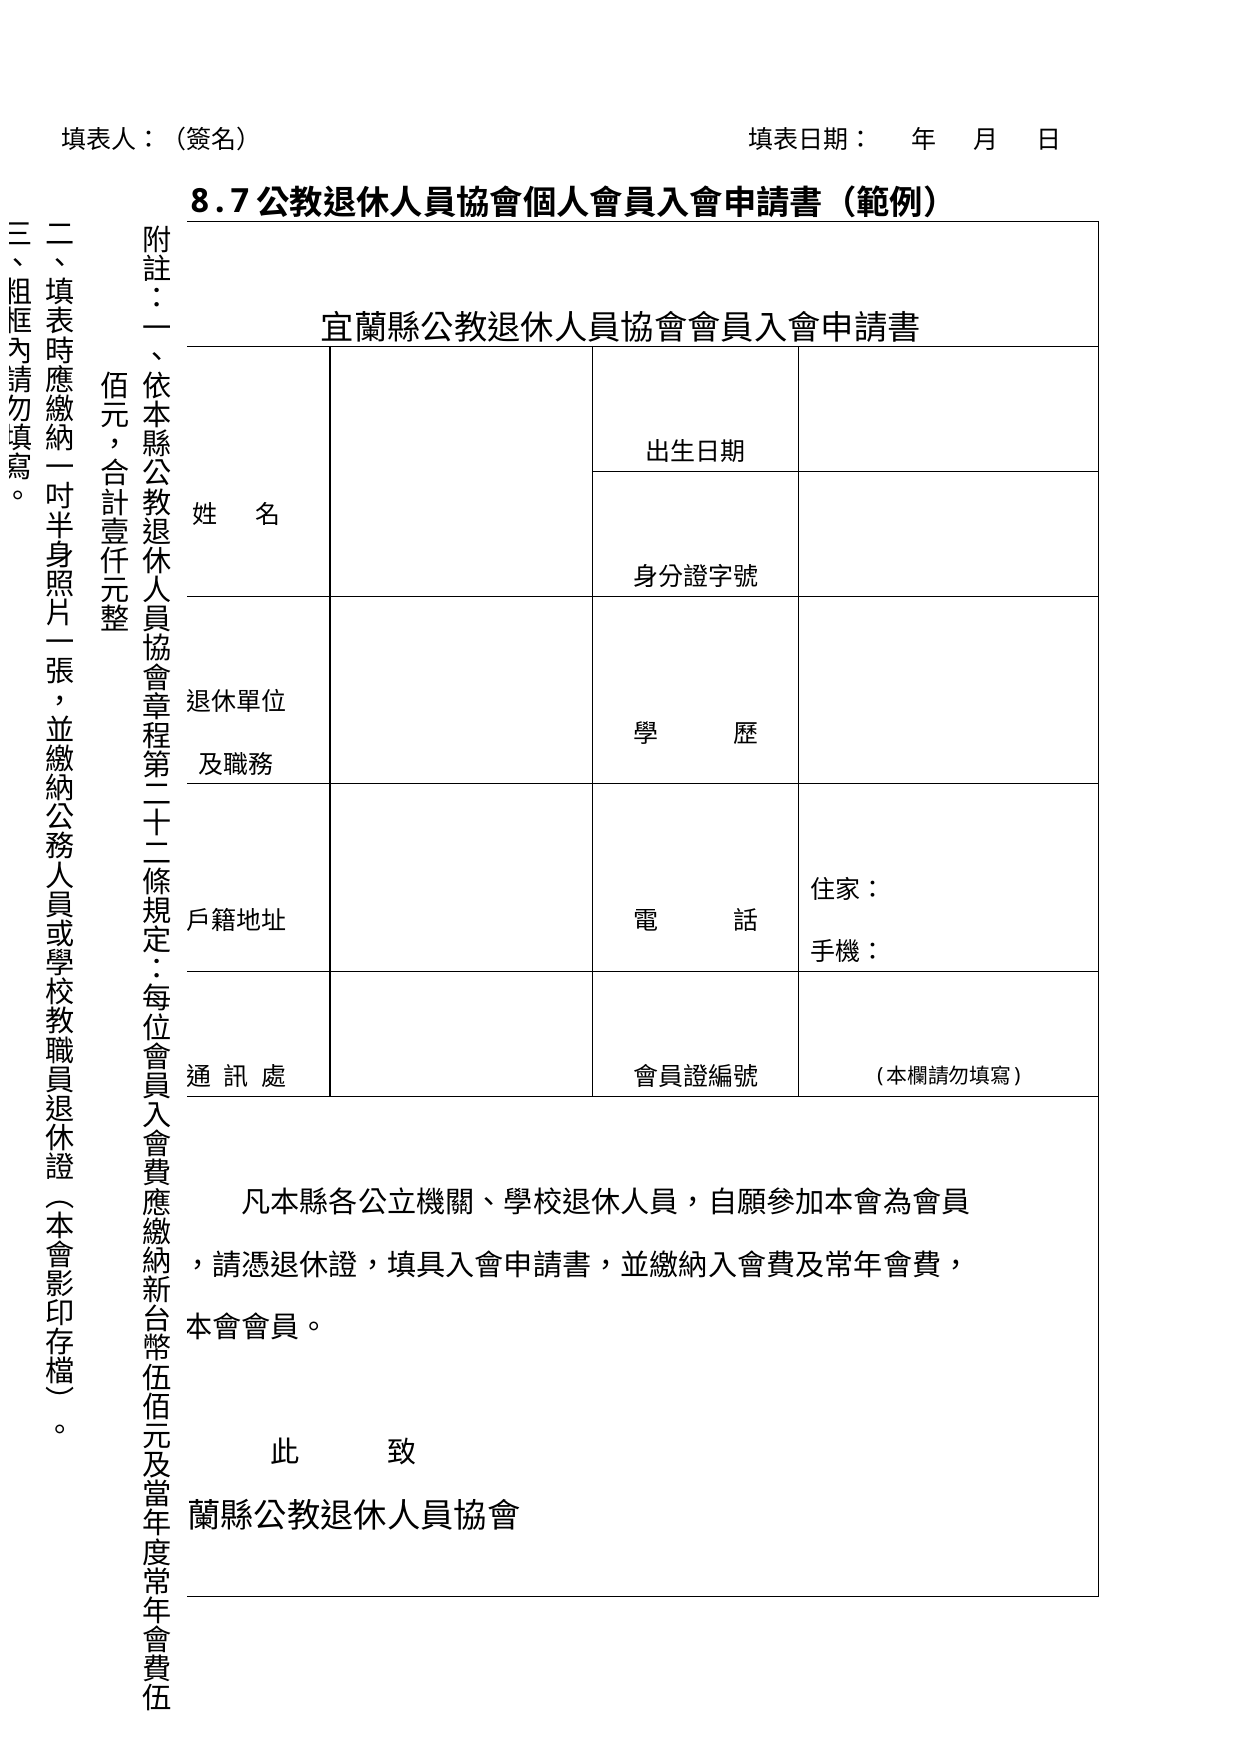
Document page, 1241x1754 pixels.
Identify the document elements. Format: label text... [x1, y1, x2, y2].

table_cell 學 歷 [593, 597, 798, 783]
text 8.7公教退休人員協會個人會員入會申請書（範例） [2, 160, 186, 1732]
text 8.7公教退休人員協會個人會員入會申請書（範例） [187, 158, 1162, 221]
table_cell 電 話 [593, 784, 798, 971]
table_cell [331, 347, 592, 596]
table_cell 通 訊 處 [187, 972, 329, 1096]
table_cell 會員證編號 [593, 972, 798, 1096]
table_cell 姓 名 [187, 347, 329, 596]
table_cell [331, 597, 592, 783]
table_cell 出生日期 [593, 347, 798, 471]
table_cell 退休單位 及職務 [187, 597, 329, 783]
table_cell 身分證字號 [593, 472, 798, 596]
table_cell (本欄請勿填寫) [799, 972, 1098, 1096]
table_cell 住家： 手機： [799, 784, 1098, 971]
table_cell [331, 784, 592, 971]
table_cell [799, 472, 1098, 596]
table_cell 凡本縣各公立機關、學校退休人員，自願參加本會為會員 者，請憑退休證，填具入會申請書，並繳納入會費及常年會費， 為本會會員。 此 致 宜蘭縣公教退休人員協會 申請人： 簽章 中華民國 年 月 日 [187, 1097, 1098, 1596]
text 填表人：（簽名） 填表日期： 年 月 日 [61, 96, 1157, 158]
table_cell [799, 597, 1098, 783]
text 附註：一、依本縣公教退休人員協會章程第二十二條規定：每位會員入會費應繳納新台幣伍佰元及當年度常年會費伍佰元，合計壹仟元整 [94, 225, 178, 1717]
text 二、填表時應繳納一吋半身照片一張，並繳納公務人員或學校教職員退休證（本會影印存檔）。 [39, 175, 81, 1717]
text 三、粗框內請勿填寫。 [9, 175, 39, 1717]
table_cell 戶籍地址 [187, 784, 329, 971]
table_cell [331, 972, 592, 1096]
table_header 宜蘭縣公教退休人員協會會員入會申請書 [187, 222, 1098, 346]
table_cell [799, 347, 1098, 471]
